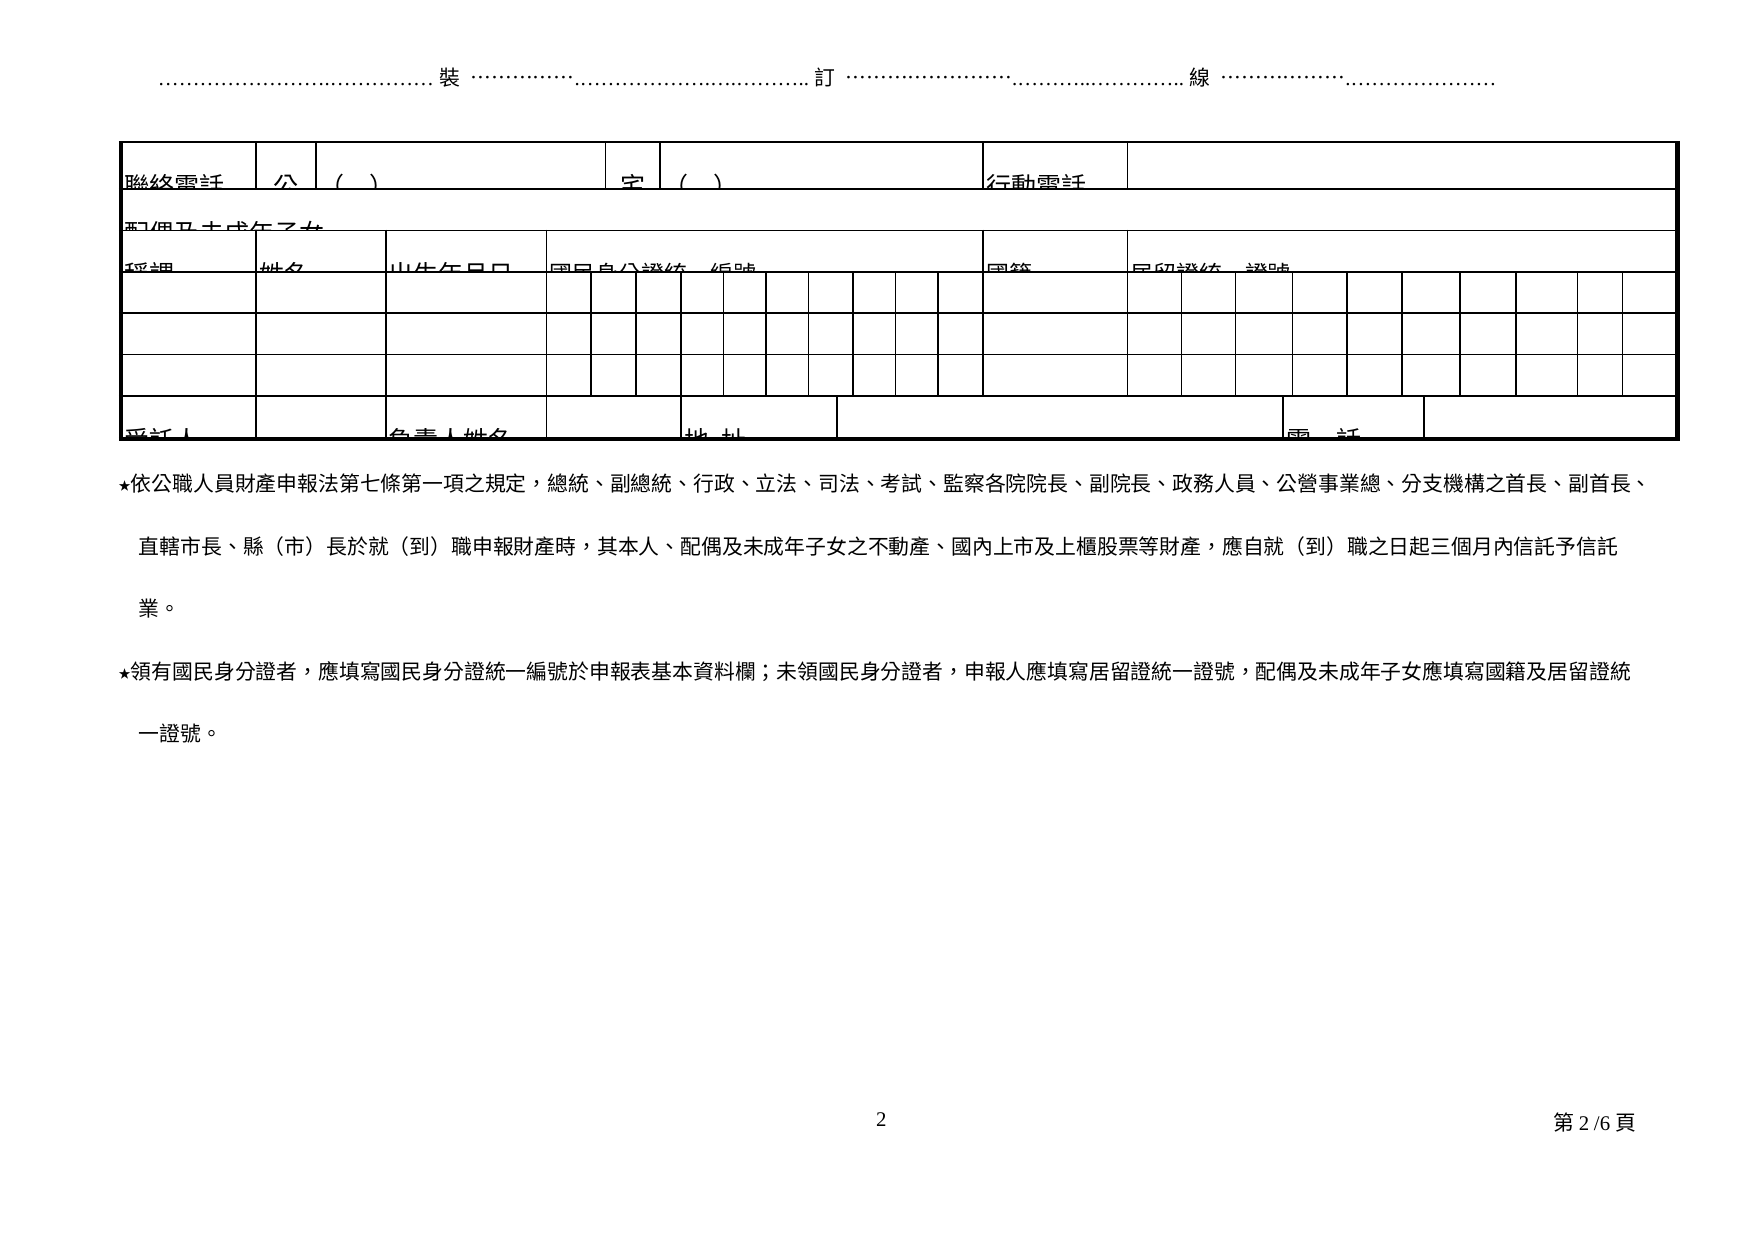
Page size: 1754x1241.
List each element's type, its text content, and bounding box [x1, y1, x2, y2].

text ★依公職人員財產申報法第七條第一項之規定，總統、副總統、行政、立法、司法、考試、監察各院院長、副院長、政務人員、公營事業總、分支機構之首長、副首長、直轄市長、縣（市）長於就（到）職申報財產時，其本人、配偶及未成年子女之不動產、國內上市及上櫃股票等財產，應自就（到）職之日起三個月內信託予信託業。 [118, 441, 1636, 628]
table_cell [1461, 273, 1515, 312]
table_cell [1348, 355, 1401, 395]
table_cell [724, 355, 765, 395]
table_cell 宅 [606, 143, 659, 188]
table_cell 行動電話 [984, 143, 1127, 188]
table_cell 聯絡電話 [123, 143, 255, 188]
table_cell [1578, 314, 1622, 354]
table_cell 電 話 [1284, 397, 1423, 436]
table_cell [1461, 355, 1515, 395]
table_cell [1128, 273, 1181, 312]
table_cell [1623, 314, 1675, 354]
table_cell [592, 314, 635, 354]
table_cell [1236, 355, 1292, 395]
table_cell [123, 355, 255, 395]
table_cell （ ） [661, 143, 982, 188]
table_cell [547, 355, 590, 395]
table_cell [682, 273, 723, 312]
table_cell 國民身分證統一編號 [547, 231, 982, 271]
table_cell [724, 273, 765, 312]
table_cell [257, 314, 385, 354]
table_cell 配偶及未成年子女 [123, 190, 1675, 229]
table_cell 姓名 [292, 266, 300, 271]
table_cell [896, 355, 937, 395]
table_cell [257, 355, 385, 395]
table_cell [1236, 273, 1292, 312]
table_cell 居留證統一證號 [1128, 231, 1675, 271]
table_cell [896, 314, 937, 354]
table_cell [854, 355, 895, 395]
table_cell [809, 273, 852, 312]
table_cell [637, 314, 680, 354]
table_cell [1578, 355, 1622, 395]
table_cell [1403, 314, 1459, 354]
table_cell [984, 273, 1127, 312]
table_cell [1182, 273, 1235, 312]
table_cell [984, 355, 1127, 395]
table_cell [1425, 397, 1675, 436]
table_cell [387, 273, 546, 312]
table_cell [1128, 314, 1181, 354]
table_cell [1128, 143, 1675, 188]
table_cell 負責人姓名 [387, 397, 546, 436]
table_cell [896, 273, 937, 312]
table_cell [1182, 355, 1235, 395]
table_cell 出生年月日 [387, 231, 546, 271]
table_cell [1236, 314, 1292, 354]
table_cell 姓名 [257, 231, 385, 271]
table_cell [939, 355, 982, 395]
table_cell [1578, 273, 1622, 312]
table_cell [838, 397, 1282, 436]
table_cell [1293, 355, 1346, 395]
table_cell [257, 273, 385, 312]
table_cell [1403, 355, 1459, 395]
table_cell [387, 314, 546, 354]
text ★領有國民身分證者，應填寫國民身分證統一編號於申報表基本資料欄；未領國民身分證者，申報人應填寫居留證統一證號，配偶及未成年子女應填寫國籍及居留證統一證號。 [118, 628, 1636, 753]
table_cell 公 [257, 143, 315, 188]
table_cell [592, 355, 635, 395]
table_cell [547, 397, 680, 436]
table_cell [682, 314, 723, 354]
table_cell [1348, 273, 1401, 312]
table_cell [682, 355, 723, 395]
table_cell [984, 314, 1127, 354]
table_cell 國籍 [990, 265, 1005, 271]
table_cell [809, 355, 852, 395]
table_cell [1623, 355, 1675, 395]
table_cell [767, 314, 808, 354]
table_cell [1403, 273, 1459, 312]
table_cell [387, 355, 546, 395]
table_cell [939, 314, 982, 354]
table_cell [1517, 314, 1577, 354]
table_cell [1348, 314, 1401, 354]
table_cell [637, 273, 680, 312]
table_cell [547, 273, 590, 312]
table_cell （ ） [317, 143, 605, 188]
table_cell [767, 273, 808, 312]
table_cell [854, 273, 895, 312]
table_cell [1293, 273, 1346, 312]
table_cell [1182, 314, 1235, 354]
table_cell [1128, 355, 1181, 395]
table_cell [257, 397, 385, 436]
table_cell [939, 273, 982, 312]
table_cell 受託人 [123, 397, 255, 436]
table_cell [123, 314, 255, 354]
table_cell [637, 355, 680, 395]
table_cell [1517, 355, 1577, 395]
table_cell [1293, 314, 1346, 354]
table_cell 稱謂 [123, 231, 255, 271]
table_cell [123, 273, 255, 312]
table_cell [724, 314, 765, 354]
table_cell 國籍 [984, 231, 1127, 271]
table_cell [854, 314, 895, 354]
table_cell [767, 355, 808, 395]
table_cell [1623, 273, 1675, 312]
table_cell [592, 273, 635, 312]
table_cell [1517, 273, 1577, 312]
table_cell 地 址 [682, 397, 836, 436]
table_cell [1461, 314, 1515, 354]
table_cell [547, 314, 590, 354]
table_cell [809, 314, 852, 354]
